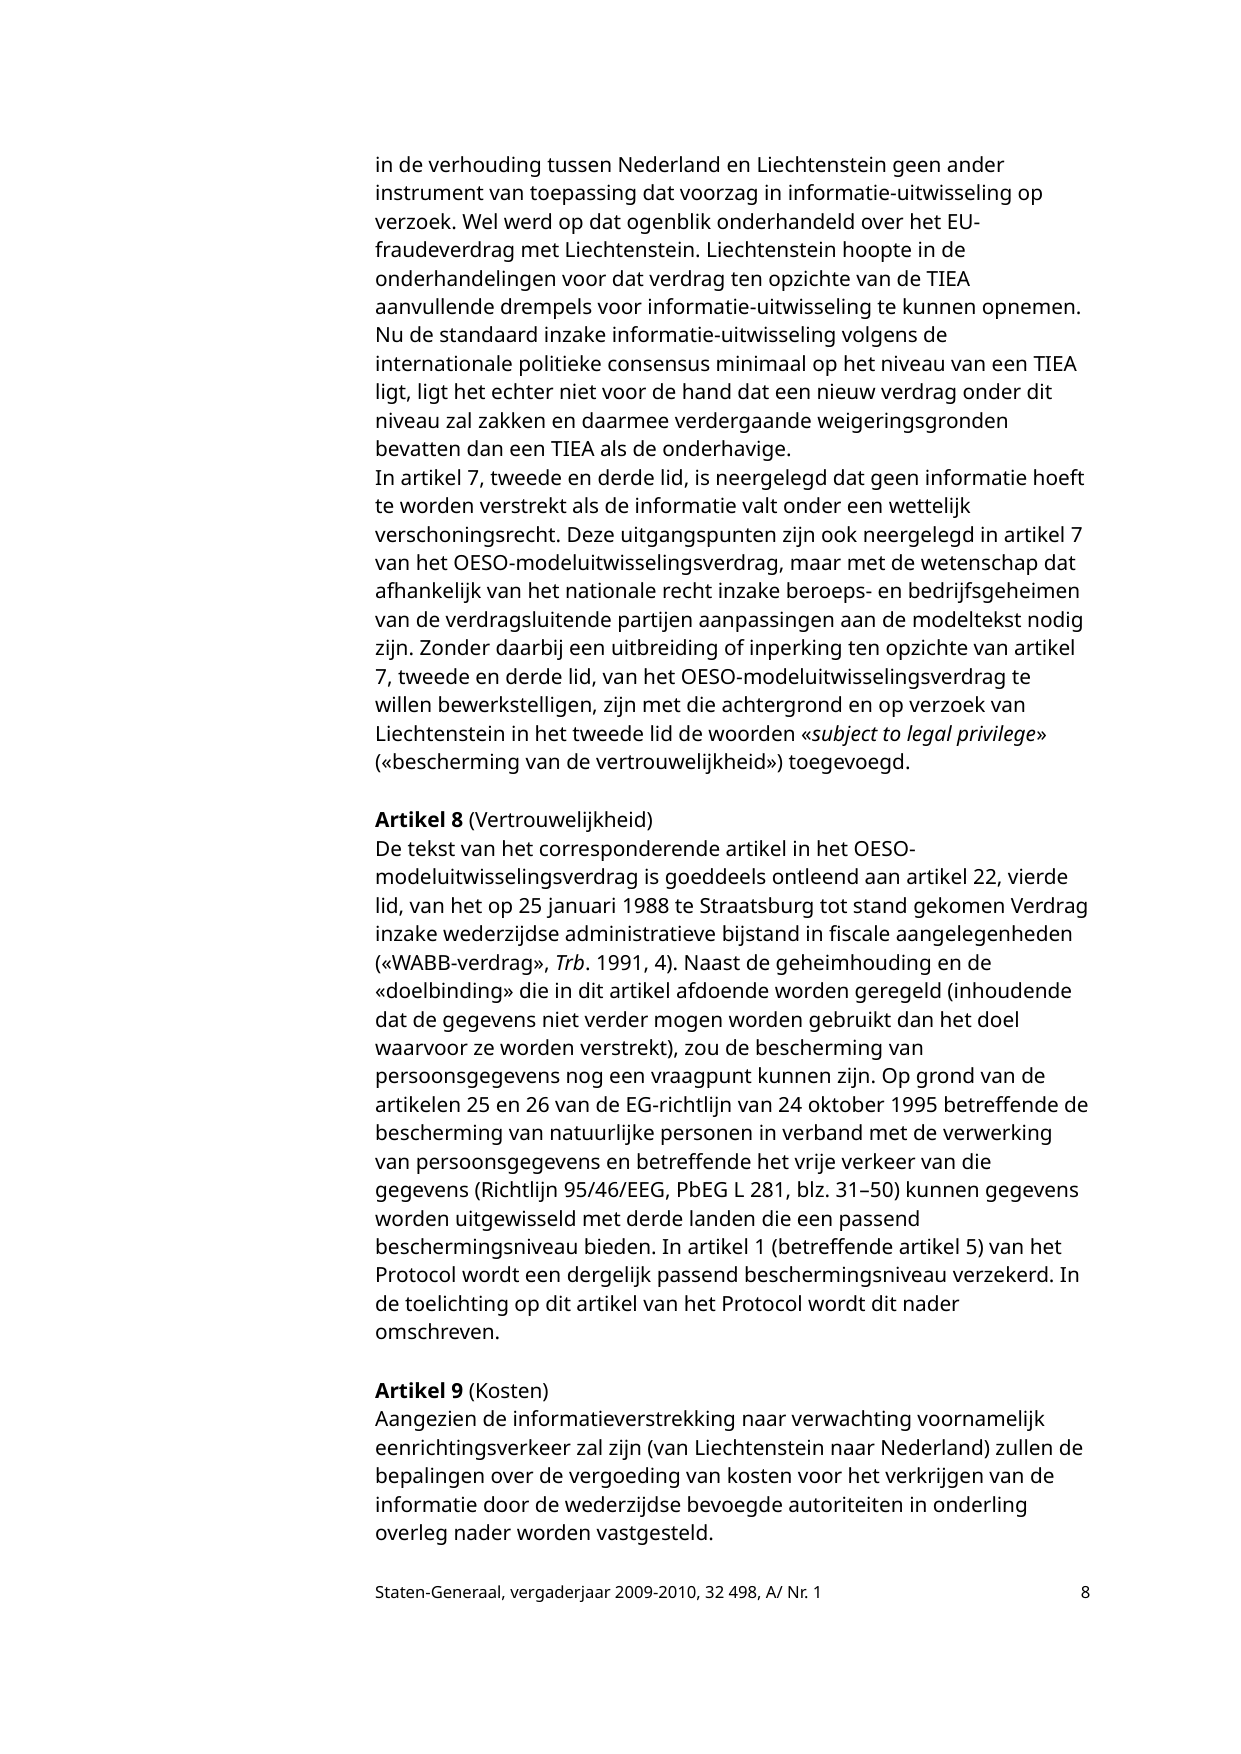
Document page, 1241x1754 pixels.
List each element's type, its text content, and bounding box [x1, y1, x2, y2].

text De tekst van het corresponderende artikel in het OESO-modeluitwisselingsverdrag is goeddeels ontleend aan artikel 22, vierde lid, van het op 25 januari 1988 te Straatsburg tot stand gekomen Verdrag inzake wederzijdse administratieve bijstand in fiscale aangelegenheden («WABB-verdrag», Trb. 1991, 4). Naast de geheimhouding en de «doelbinding» die in dit artikel afdoende worden geregeld (inhoudende dat de gegevens niet verder mogen worden gebruikt dan het doel waarvoor ze worden verstrekt), zou de bescherming van persoonsgegevens nog een vraagpunt kunnen zijn. Op grond van de artikelen 25 en 26 van de EG-richtlijn van 24 oktober 1995 betreffende de bescherming van natuurlijke personen in verband met de verwerking van persoonsgegevens en betreffende het vrije verkeer van die gegevens (Richtlijn 95/46/EEG, PbEG L 281, blz. 31–50) kunnen gegevens worden uitgewisseld met derde landen die een passend beschermingsniveau bieden. In artikel 1 (betreffende artikel 5) van het Protocol wordt een dergelijk passend beschermingsniveau verzekerd. In de toelichting op dit artikel van het Protocol wordt dit nader omschreven. [375, 1147, 1090, 1545]
text Bovendien is aan dit artikellid toegevoegd dat een verzoek op basis van dit Verdrag afgewezen mag worden indien het verzoek niet voldoet aan de vereisten neergelegd in een ander instrument voor informatie-uitwisseling. Ten tijde van de onderhandelingen van het Verdrag was er in de verhouding tussen Nederland en Liechtenstein geen ander instrument van toepassing dat voorzag in informatie-uitwisseling op verzoek. Wel werd op dat ogenblik onderhandeld over het EU-fraudeverdrag met Liechtenstein. Liechtenstein hoopte in de onderhandelingen voor dat verdrag ten opzichte van de TIEA aanvullende drempels voor informatie-uitwisseling te kunnen opnemen. Nu de standaard inzake informatie-uitwisseling volgens de internationale politieke consensus minimaal op het niveau van een TIEA ligt, ligt het echter niet voor de hand dat een nieuw verdrag onder dit niveau zal zakken en daarmee verdergaande weigeringsgronden bevatten dan een TIEA als de onderhavige. [375, 349, 1090, 776]
text In artikel 7, tweede en derde lid, is neergelegd dat geen informatie hoeft te worden verstrekt als de informatie valt onder een wettelijk verschoningsrecht. Deze uitgangspunten zijn ook neergelegd in artikel 7 van het OESO-modeluitwisselingsverdrag, maar met de wetenschap dat afhankelijk van het nationale recht inzake beroeps- en bedrijfsgeheimen van de verdragsluitende partijen aanpassingen aan de modeltekst nodig zijn. Zonder daarbij een uitbreiding of inperking ten opzichte van artikel 7, tweede en derde lid, van het OESO-modeluitwisselingsverdrag te willen bewerkstelligen, zijn met die achtergrond en op verzoek van Liechtenstein in het tweede lid de woorden «subject to legal privilege» («bescherming van de vertrouwelijkheid») toegevoegd. [375, 776, 1090, 1088]
text Dit artikel bevat de uitzonderingen op de verplichting tot informatieverstrekking op een verzoek. Hoewel de formulering enigszins afwijkt van het corresponderende artikel in het OESO-modeluitwisselingsverdrag, komt de inhoud daarmee nagenoeg volledig overeen. Zo is in het eerste lid van dit artikel een redactionele aanpassing aangebracht in het wederkeringheidsbeginsel dat is neergelegd in artikel 7, eerste lid, van het OESO-modeluitwisselingsverdrag. [375, 150, 1090, 349]
text Artikel 8 (Vertrouwelijkheid) [375, 1118, 1090, 1147]
